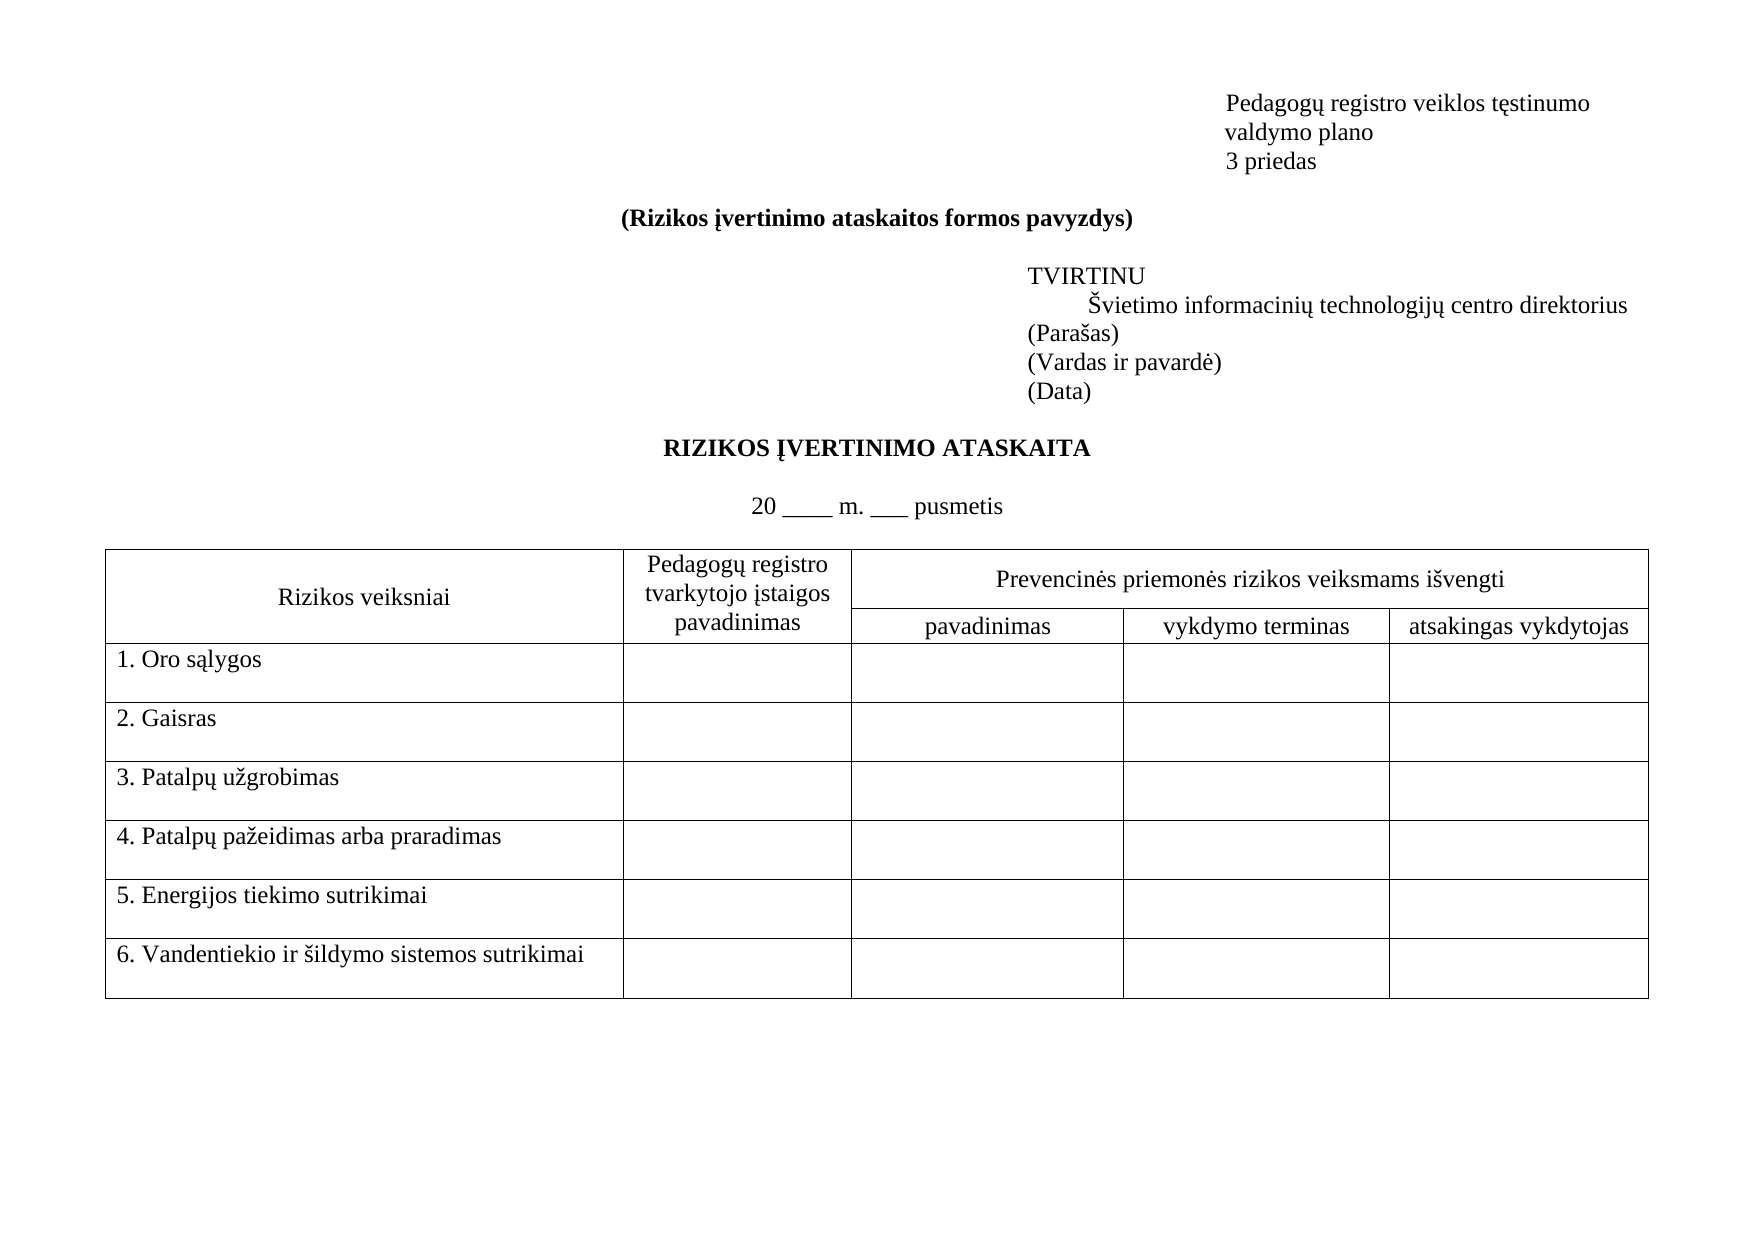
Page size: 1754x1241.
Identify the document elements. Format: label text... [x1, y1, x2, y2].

table_cell [1124, 703, 1389, 761]
text RIZIKOS ĮVERTINIMO ATASKAITA [118, 433, 1636, 462]
table_cell [852, 644, 1123, 702]
table_cell [1124, 762, 1389, 820]
table_cell [624, 644, 851, 702]
text (Vardas ir pavardė) [118, 347, 1636, 376]
table_header Rizikos veiksniai [106, 550, 623, 643]
table_header Prevencinės priemonės rizikos veiksmams išvengti [852, 550, 1648, 608]
text Pedagogų registro veiklos tęstinumo valdymo plano [1224, 88, 1636, 146]
text (Rizikos įvertinimo ataskaitos formos pavyzdys) [118, 203, 1636, 232]
table_cell 2. Gaisras [106, 703, 623, 761]
table_cell [852, 939, 1123, 997]
table_cell [852, 703, 1123, 761]
table_cell 1. Oro sąlygos [106, 644, 623, 702]
table_cell [1124, 821, 1389, 879]
text 3 priedas [1224, 146, 1636, 175]
table_cell [624, 703, 851, 761]
table_cell [1390, 821, 1648, 879]
table_cell vykdymo terminas [1124, 609, 1389, 643]
text TVIRTINU [118, 261, 1636, 290]
table_cell [624, 821, 851, 879]
table_cell [852, 880, 1123, 938]
table_cell [624, 762, 851, 820]
table_cell [624, 939, 851, 997]
table_cell 4. Patalpų pažeidimas arba praradimas [106, 821, 623, 879]
table_cell [852, 762, 1123, 820]
text Švietimo informacinių technologijų centro direktorius [568, 290, 1636, 318]
table_cell 6. Vandentiekio ir šildymo sistemos sutrikimai [106, 939, 623, 997]
table_header Pedagogų registro tvarkytojo įstaigos pavadinimas [624, 550, 851, 643]
table_cell [1390, 762, 1648, 820]
table_cell 3. Patalpų užgrobimas [106, 762, 623, 820]
table_cell [1390, 939, 1648, 997]
text (Data) [118, 376, 1636, 405]
table_cell [852, 821, 1123, 879]
table_cell [1124, 644, 1389, 702]
table_cell [1390, 644, 1648, 702]
table_cell [624, 880, 851, 938]
table_cell [1124, 880, 1389, 938]
table_cell 5. Energijos tiekimo sutrikimai [106, 880, 623, 938]
table_cell [1124, 939, 1389, 997]
text 20 ____ m. ___ pusmetis [118, 491, 1636, 520]
text (Parašas) [118, 318, 1636, 347]
table_cell pavadinimas [852, 609, 1123, 643]
table_cell [1390, 880, 1648, 938]
table_cell [1390, 703, 1648, 761]
table_cell atsakingas vykdytojas [1390, 609, 1648, 643]
